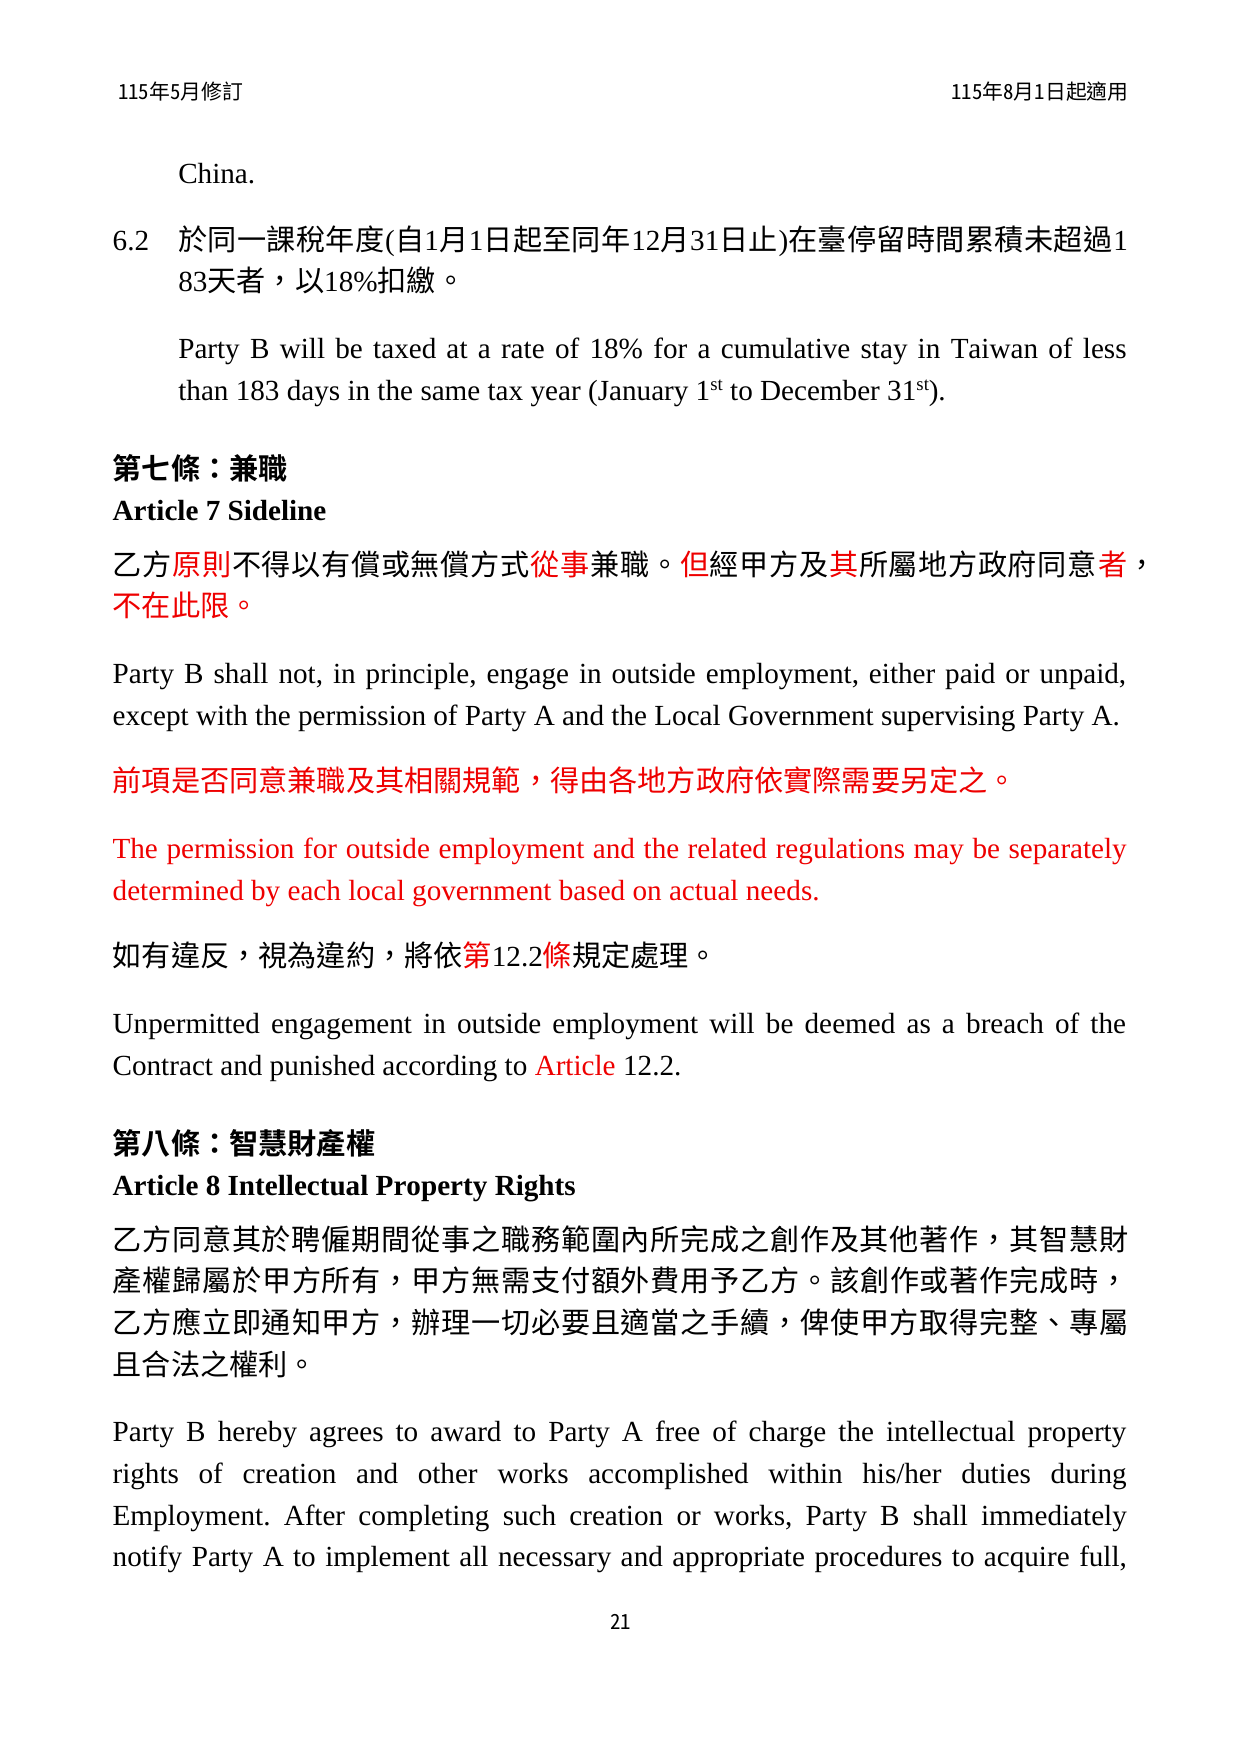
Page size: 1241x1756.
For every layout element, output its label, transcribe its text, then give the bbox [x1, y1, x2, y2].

text Party B hereby agrees to award to Party A free of charge the intellectual property rights of creation and other works accomplished within his/her duties during Employment. After completing such creation or works, Party B shall immediately notify Party A to implement all necessary and appropriate procedures to acquire full, [112, 1408, 1128, 1575]
subtitle Article 8 Intellectual Property Rights [112, 1162, 1128, 1204]
text China. [112, 150, 1128, 192]
subtitle Article 7 Sideline [112, 487, 1128, 529]
text The permission for outside employment and the related regulations may be separately determined by each local government based on actual needs. [112, 825, 1128, 908]
text 6.2 於同一課稅年度(自1月1日起至同年12月31日止)在臺停留時間累積未超過183天者，以18%扣繳。 [112, 217, 1128, 300]
subtitle 第八條：智慧財產權 [112, 1121, 1128, 1162]
text 前項是否同意兼職及其相關規範，得由各地方政府依實際需要另定之。 [112, 758, 1128, 800]
text Party B will be taxed at a rate of 18% for a cumulative stay in Taiwan of less than 183 days in the same tax year (January 1st to December 31st). [178, 325, 1128, 408]
text Unpermitted engagement in outside employment will be deemed as a breach of the Contract and punished according to Article 12.2. [112, 1000, 1128, 1083]
text Party B shall not, in principle, engage in outside employment, either paid or unpaid, except with the permission of Party A and the Local Government supervising Party A. [112, 650, 1128, 733]
subtitle 第七條：兼職 [112, 446, 1128, 487]
text 乙方原則不得以有償或無償方式從事兼職。但經甲方及其所屬地方政府同意者，不在此限。 [112, 542, 1128, 625]
text 如有違反，視為違約，將依第12.2條規定處理。 [112, 933, 1128, 975]
subtitle 乙方同意其於聘僱期間從事之職務範圍內所完成之創作及其他著作，其智慧財產權歸屬於甲方所有，甲方無需支付額外費用予乙方。該創作或著作完成時，乙方應立即通知甲方，辦理一切必要且適當之手續，俾使甲方取得完整、專屬且合法之權利。 [112, 1217, 1128, 1383]
